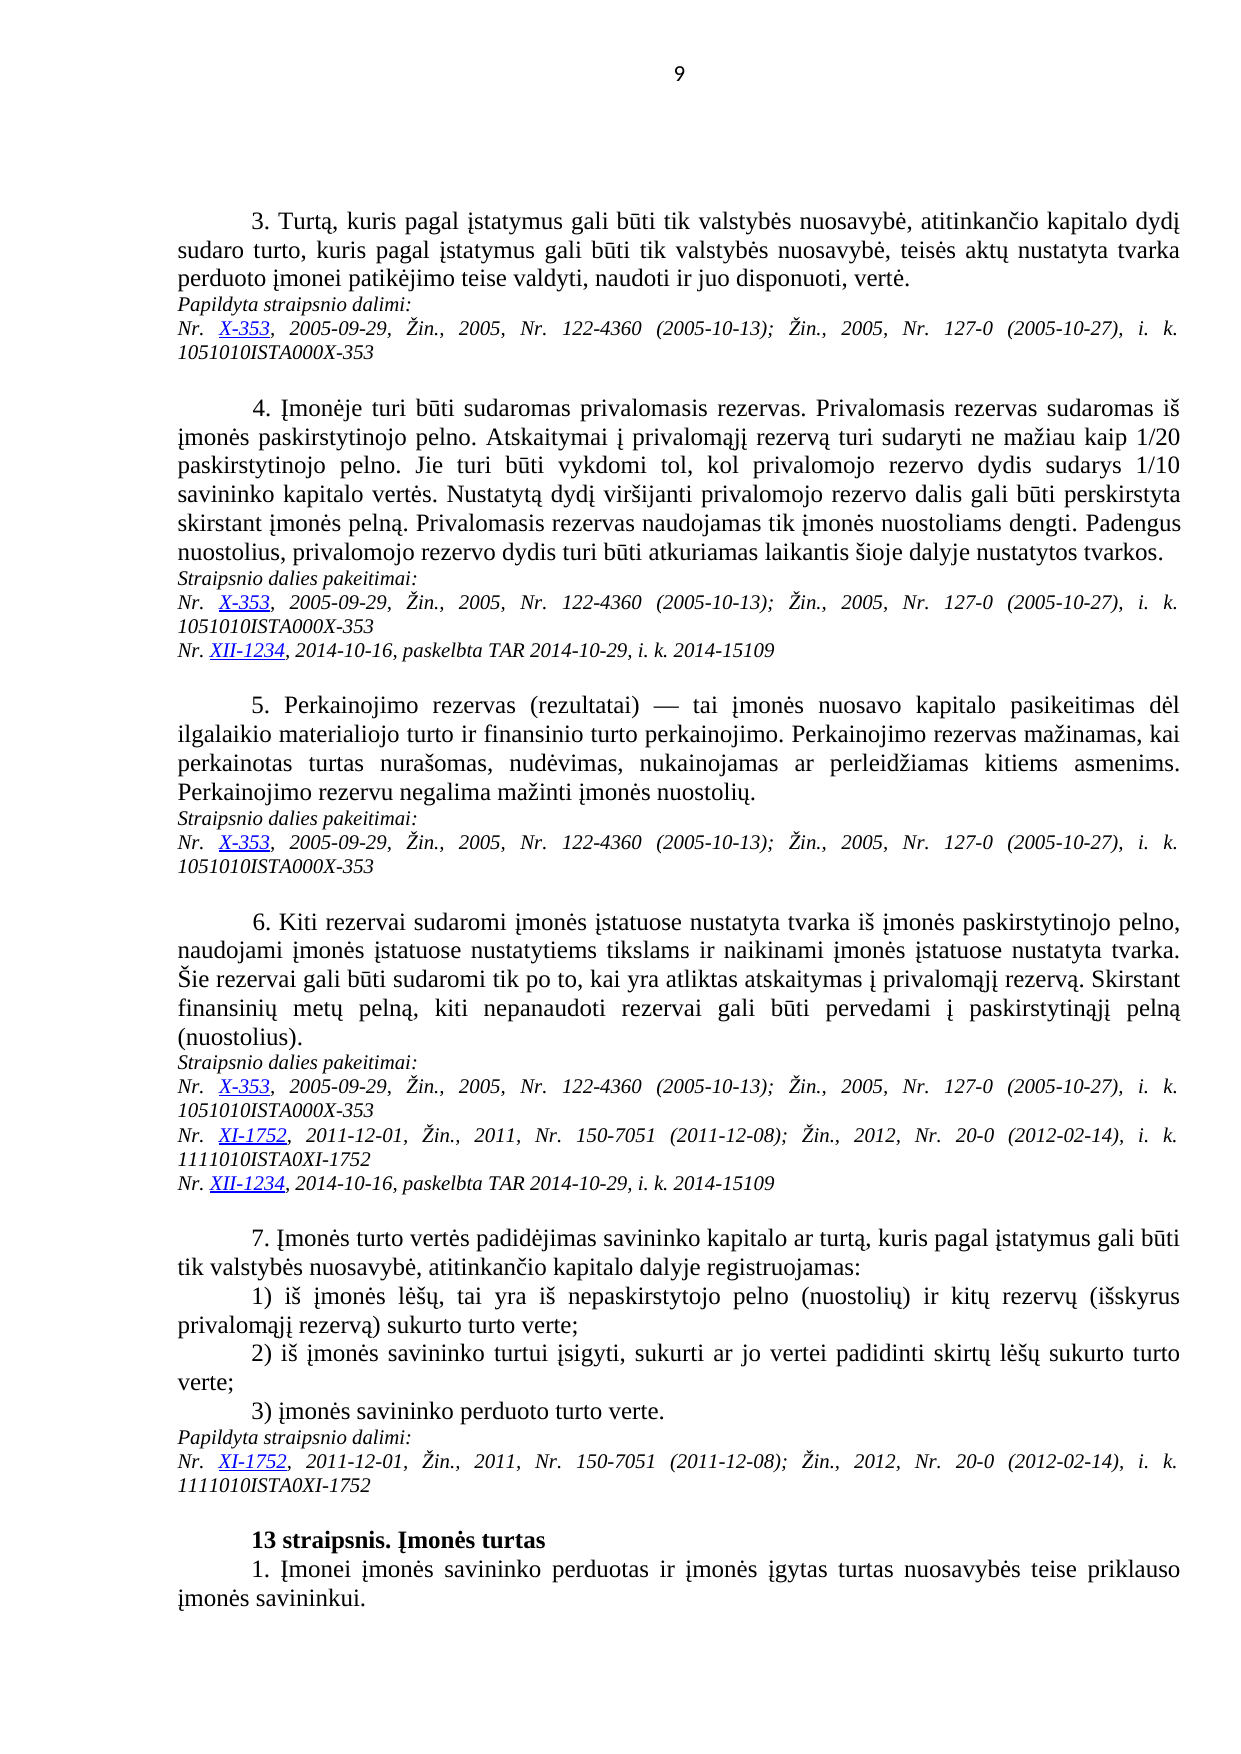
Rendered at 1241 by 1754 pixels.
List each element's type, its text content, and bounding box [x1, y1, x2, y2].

text 2) iš įmonės savininko turtui įsigyti, sukurti ar jo vertei padidinti skirtų lėšų sukurto turto verte; [177, 1338, 1181, 1396]
text Straipsnio dalies pakeitimai: [177, 1050, 1181, 1074]
text Papildyta straipsnio dalimi: [177, 1425, 1181, 1449]
text Nr. X-353, 2005-09-29, Žin., 2005, Nr. 122-4360 (2005-10-13); Žin., 2005, Nr. 127-0 (2005-10-27), i. k. 1051010ISTA000X-353 [177, 1074, 1181, 1122]
text 3. Turtą, kuris pagal įstatymus gali būti tik valstybės nuosavybė, atitinkančio kapitalo dydį sudaro turto, kuris pagal įstatymus gali būti tik valstybės nuosavybė, teisės aktų nustatyta tvarka perduoto įmonei patikėjimo teise valdyti, naudoti ir juo disponuoti, vertė. [177, 206, 1181, 292]
text 6. Kiti rezervai sudaromi įmonės įstatuose nustatyta tvarka iš įmonės paskirstytinojo pelno, naudojami įmonės įstatuose nustatytiems tikslams ir naikinami įmonės įstatuose nustatyta tvarka. Šie rezervai gali būti sudaromi tik po to, kai yra atliktas atskaitymas į privalomąjį rezervą. Skirstant finansinių metų pelną, kiti nepanaudoti rezervai gali būti pervedami į paskirstytinąjį pelną (nuostolius). [177, 907, 1181, 1050]
text 1. Įmonei įmonės savininko perduotas ir įmonės įgytas turtas nuosavybės teise priklauso įmonės savininkui. [177, 1554, 1181, 1612]
text 4. Įmonėje turi būti sudaromas privalomasis rezervas. Privalomasis rezervas sudaromas iš įmonės paskirstytinojo pelno. Atskaitymai į privalomąjį rezervą turi sudaryti ne mažiau kaip 1/20 paskirstytinojo pelno. Jie turi būti vykdomi tol, kol privalomojo rezervo dydis sudarys 1/10 savininko kapitalo vertės. Nustatytą dydį viršijanti privalomojo rezervo dalis gali būti perskirstyta skirstant įmonės pelną. Privalomasis rezervas naudojamas tik įmonės nuostoliams dengti. Padengus nuostolius, privalomojo rezervo dydis turi būti atkuriamas laikantis šioje dalyje nustatytos tvarkos. [177, 393, 1181, 566]
text 5. Perkainojimo rezervas (rezultatai) — tai įmonės nuosavo kapitalo pasikeitimas dėl ilgalaikio materialiojo turto ir finansinio turto perkainojimo. Perkainojimo rezervas mažinamas, kai perkainotas turtas nurašomas, nudėvimas, nukainojamas ar perleidžiamas kitiems asmenims. Perkainojimo rezervu negalima mažinti įmonės nuostolių. [177, 691, 1181, 806]
text 7. Įmonės turto vertės padidėjimas savininko kapitalo ar turtą, kuris pagal įstatymus gali būti tik valstybės nuosavybė, atitinkančio kapitalo dalyje registruojamas: [177, 1223, 1181, 1281]
text 3) įmonės savininko perduoto turto verte. [177, 1396, 1181, 1425]
text 13 straipsnis. Įmonės turtas [177, 1526, 1181, 1554]
text Nr. XII-1234, 2014-10-16, paskelbta TAR 2014-10-29, i. k. 2014-15109 [177, 638, 1181, 662]
text Nr. XI-1752, 2011-12-01, Žin., 2011, Nr. 150-7051 (2011-12-08); Žin., 2012, Nr. 20-0 (2012-02-14), i. k. 1111010ISTA0XI-1752 [177, 1449, 1181, 1497]
text Nr. X-353, 2005-09-29, Žin., 2005, Nr. 122-4360 (2005-10-13); Žin., 2005, Nr. 127-0 (2005-10-27), i. k. 1051010ISTA000X-353 [177, 590, 1181, 638]
text 1) iš įmonės lėšų, tai yra iš nepaskirstytojo pelno (nuostolių) ir kitų rezervų (išskyrus privalomąjį rezervą) sukurto turto verte; [177, 1281, 1181, 1338]
text Nr. XI-1752, 2011-12-01, Žin., 2011, Nr. 150-7051 (2011-12-08); Žin., 2012, Nr. 20-0 (2012-02-14), i. k. 1111010ISTA0XI-1752 [177, 1122, 1181, 1171]
text Straipsnio dalies pakeitimai: [177, 566, 1181, 590]
text Nr. X-353, 2005-09-29, Žin., 2005, Nr. 122-4360 (2005-10-13); Žin., 2005, Nr. 127-0 (2005-10-27), i. k. 1051010ISTA000X-353 [177, 316, 1181, 364]
text Straipsnio dalies pakeitimai: [177, 806, 1181, 830]
text Nr. X-353, 2005-09-29, Žin., 2005, Nr. 122-4360 (2005-10-13); Žin., 2005, Nr. 127-0 (2005-10-27), i. k. 1051010ISTA000X-353 [177, 830, 1181, 878]
text Papildyta straipsnio dalimi: [177, 292, 1181, 316]
text Nr. XII-1234, 2014-10-16, paskelbta TAR 2014-10-29, i. k. 2014-15109 [177, 1171, 1181, 1195]
